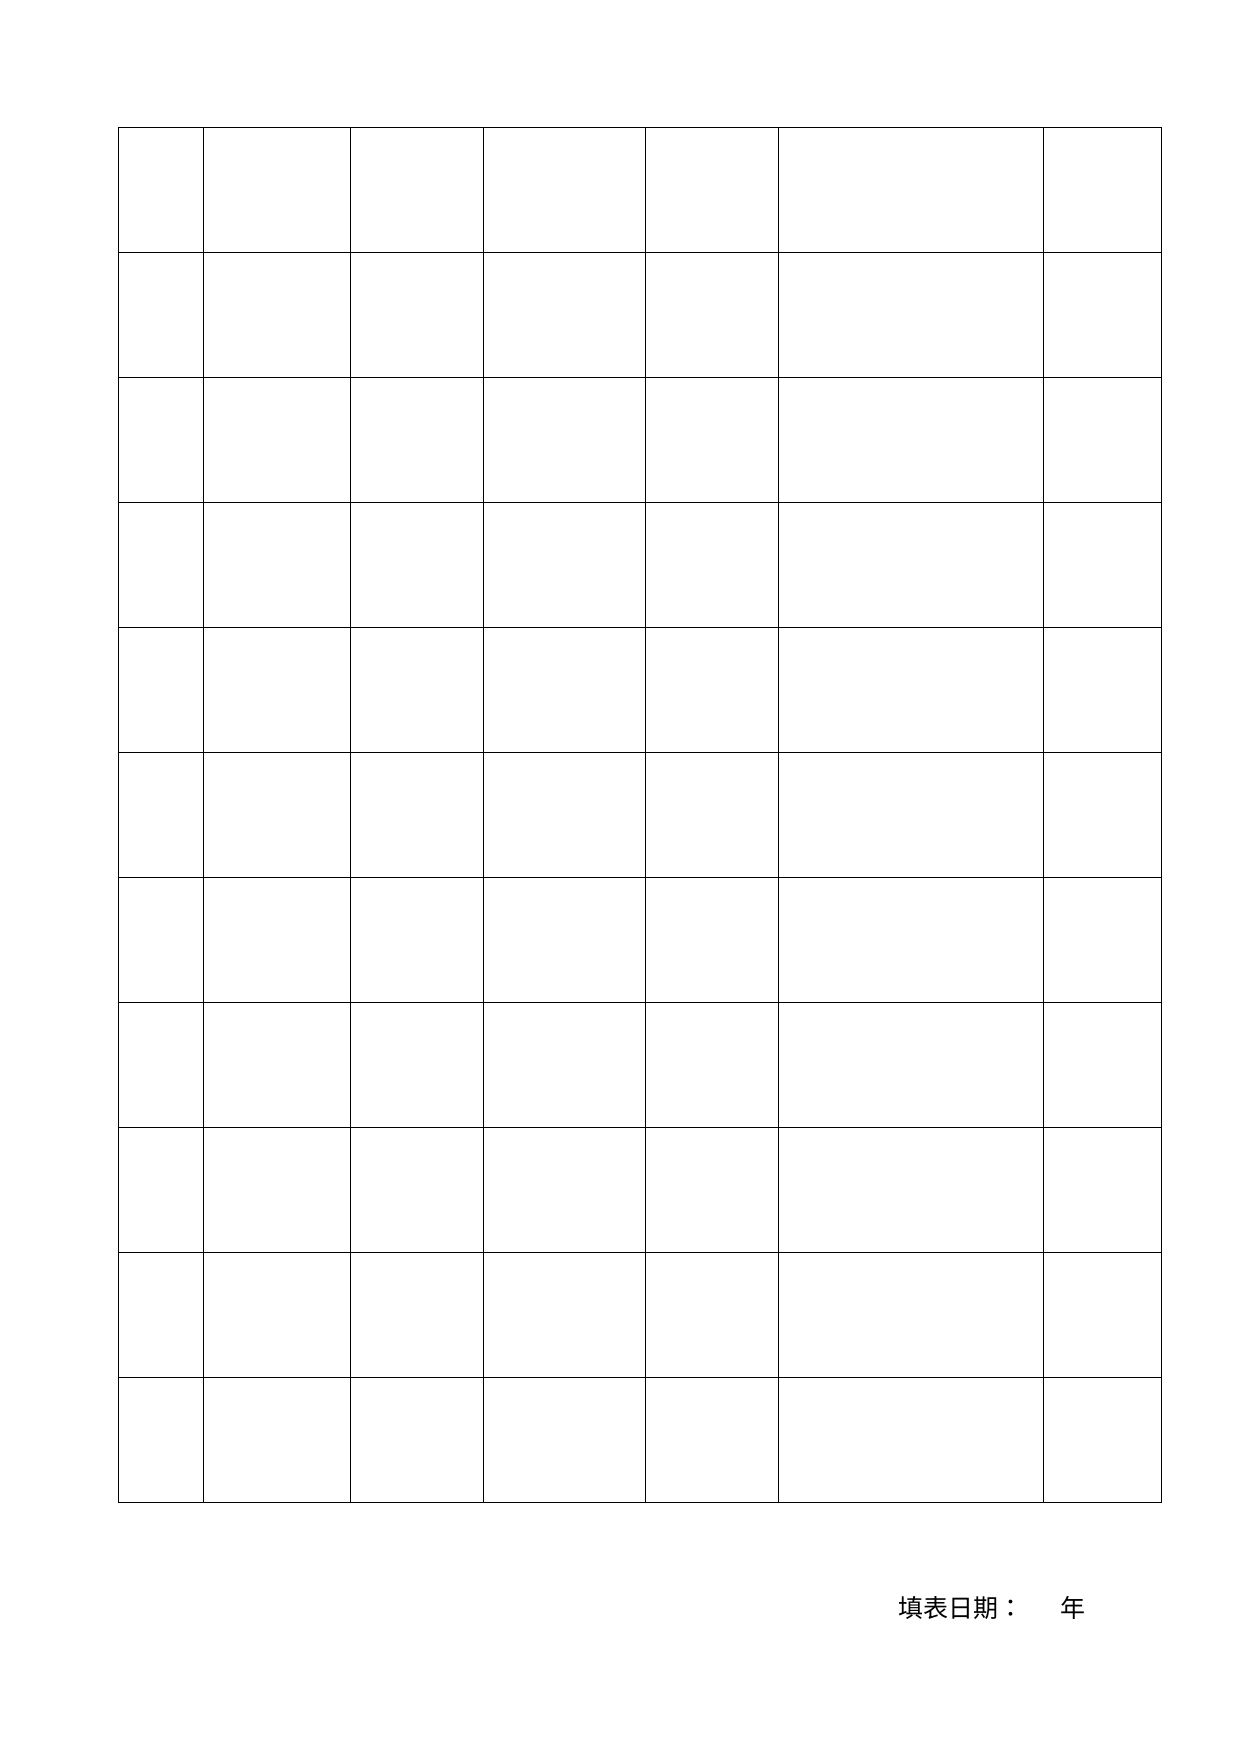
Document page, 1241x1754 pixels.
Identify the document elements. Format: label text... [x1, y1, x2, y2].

table_cell [484, 503, 645, 627]
table_cell [1044, 628, 1161, 752]
table_cell [779, 1003, 1043, 1127]
table_cell [351, 878, 483, 1002]
table_cell [484, 378, 645, 502]
table_cell [484, 628, 645, 752]
table_cell [646, 253, 778, 377]
table_cell [119, 1253, 203, 1377]
table_cell [351, 1253, 483, 1377]
table_cell [779, 1128, 1043, 1252]
table_cell [646, 503, 778, 627]
table_cell [646, 128, 778, 252]
table_cell [1044, 128, 1161, 252]
table_cell [204, 378, 350, 502]
table_cell [119, 1128, 203, 1252]
table_cell [484, 128, 645, 252]
table_cell [119, 253, 203, 377]
table_cell [351, 503, 483, 627]
table_cell [779, 878, 1043, 1002]
table_cell [119, 1003, 203, 1127]
table_cell [779, 1378, 1043, 1502]
table_cell [646, 1253, 778, 1377]
table_cell [204, 503, 350, 627]
table_cell [1044, 753, 1161, 877]
table_cell [351, 378, 483, 502]
table_cell [779, 378, 1043, 502]
table_cell [351, 628, 483, 752]
table_cell [779, 753, 1043, 877]
table_cell [484, 1253, 645, 1377]
table_cell [484, 753, 645, 877]
table_cell [646, 1378, 778, 1502]
table_cell [119, 628, 203, 752]
table_cell [779, 1253, 1043, 1377]
table_cell [204, 1253, 350, 1377]
table_cell [119, 753, 203, 877]
table_cell [779, 503, 1043, 627]
table_cell [351, 753, 483, 877]
table_cell [779, 628, 1043, 752]
table_cell [646, 628, 778, 752]
table_cell [1044, 1003, 1161, 1127]
table_cell [351, 1128, 483, 1252]
table_cell [119, 1378, 203, 1502]
table_cell [204, 128, 350, 252]
table_cell [484, 1378, 645, 1502]
table_cell [204, 1003, 350, 1127]
table_cell [1044, 378, 1161, 502]
table_cell [119, 128, 203, 252]
table_cell [204, 628, 350, 752]
table_cell [1044, 253, 1161, 377]
table_cell [204, 878, 350, 1002]
table_cell [204, 253, 350, 377]
table_cell [484, 1128, 645, 1252]
table_cell [119, 378, 203, 502]
table_cell [1044, 1128, 1161, 1252]
table_cell [484, 878, 645, 1002]
table_cell [1044, 1253, 1161, 1377]
table_cell [484, 253, 645, 377]
table_cell [204, 1378, 350, 1502]
table_cell [1044, 878, 1161, 1002]
table_cell [646, 378, 778, 502]
table_cell [484, 1003, 645, 1127]
table_cell [119, 878, 203, 1002]
table_cell [779, 253, 1043, 377]
table_cell [1044, 1378, 1161, 1502]
table_cell [646, 878, 778, 1002]
table_cell [351, 253, 483, 377]
table_cell [204, 1128, 350, 1252]
table_cell [119, 503, 203, 627]
table_cell [351, 1378, 483, 1502]
table_cell [646, 1128, 778, 1252]
table_cell [779, 128, 1043, 252]
table_cell [204, 753, 350, 877]
table_cell [1044, 503, 1161, 627]
text 填表日期： 年 [118, 1564, 1122, 1627]
table_cell [646, 1003, 778, 1127]
table_cell [646, 753, 778, 877]
table_cell [351, 1003, 483, 1127]
table_cell [351, 128, 483, 252]
